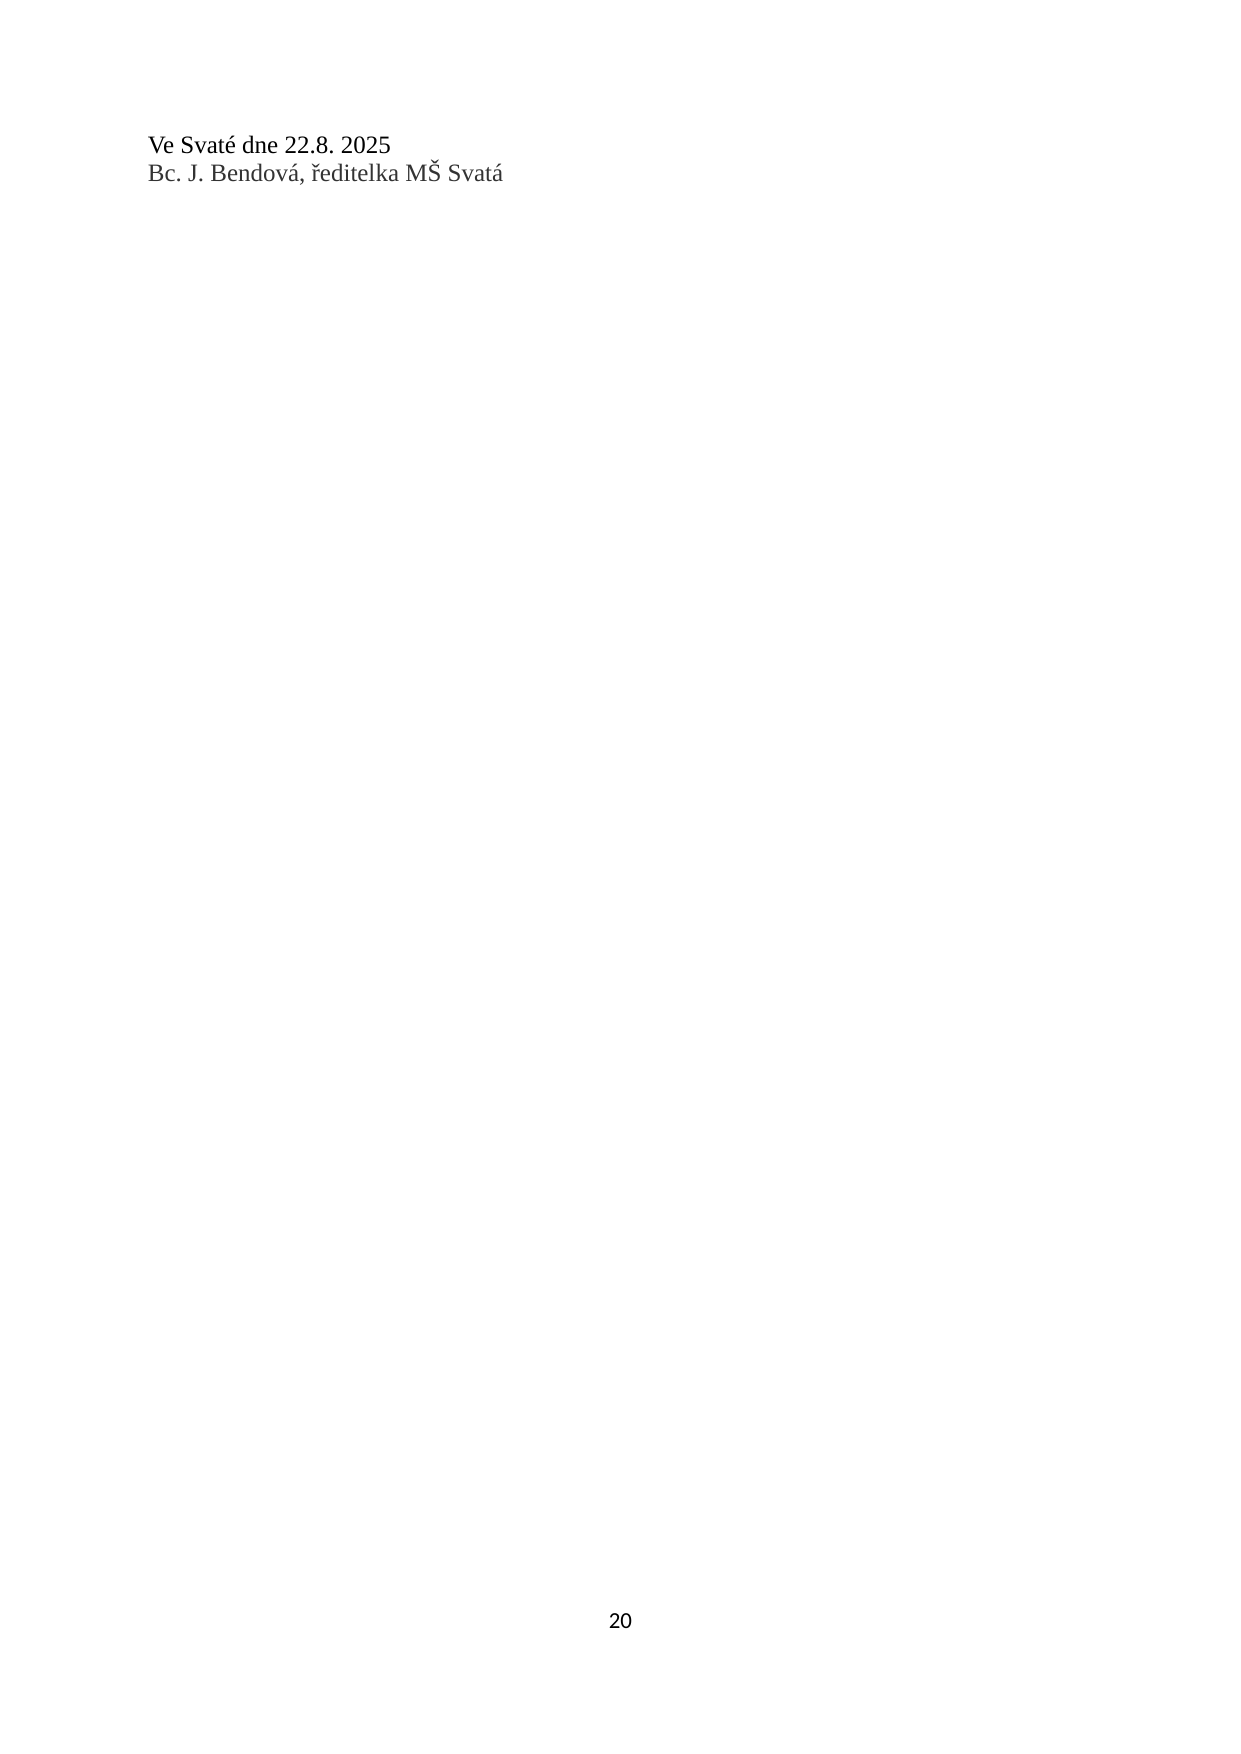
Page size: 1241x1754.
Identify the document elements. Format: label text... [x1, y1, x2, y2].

text Ve Svaté dne 22.8. 2025 [148, 130, 1093, 158]
text Bc. J. Bendová, ředitelka MŠ Svatá [148, 158, 1093, 187]
